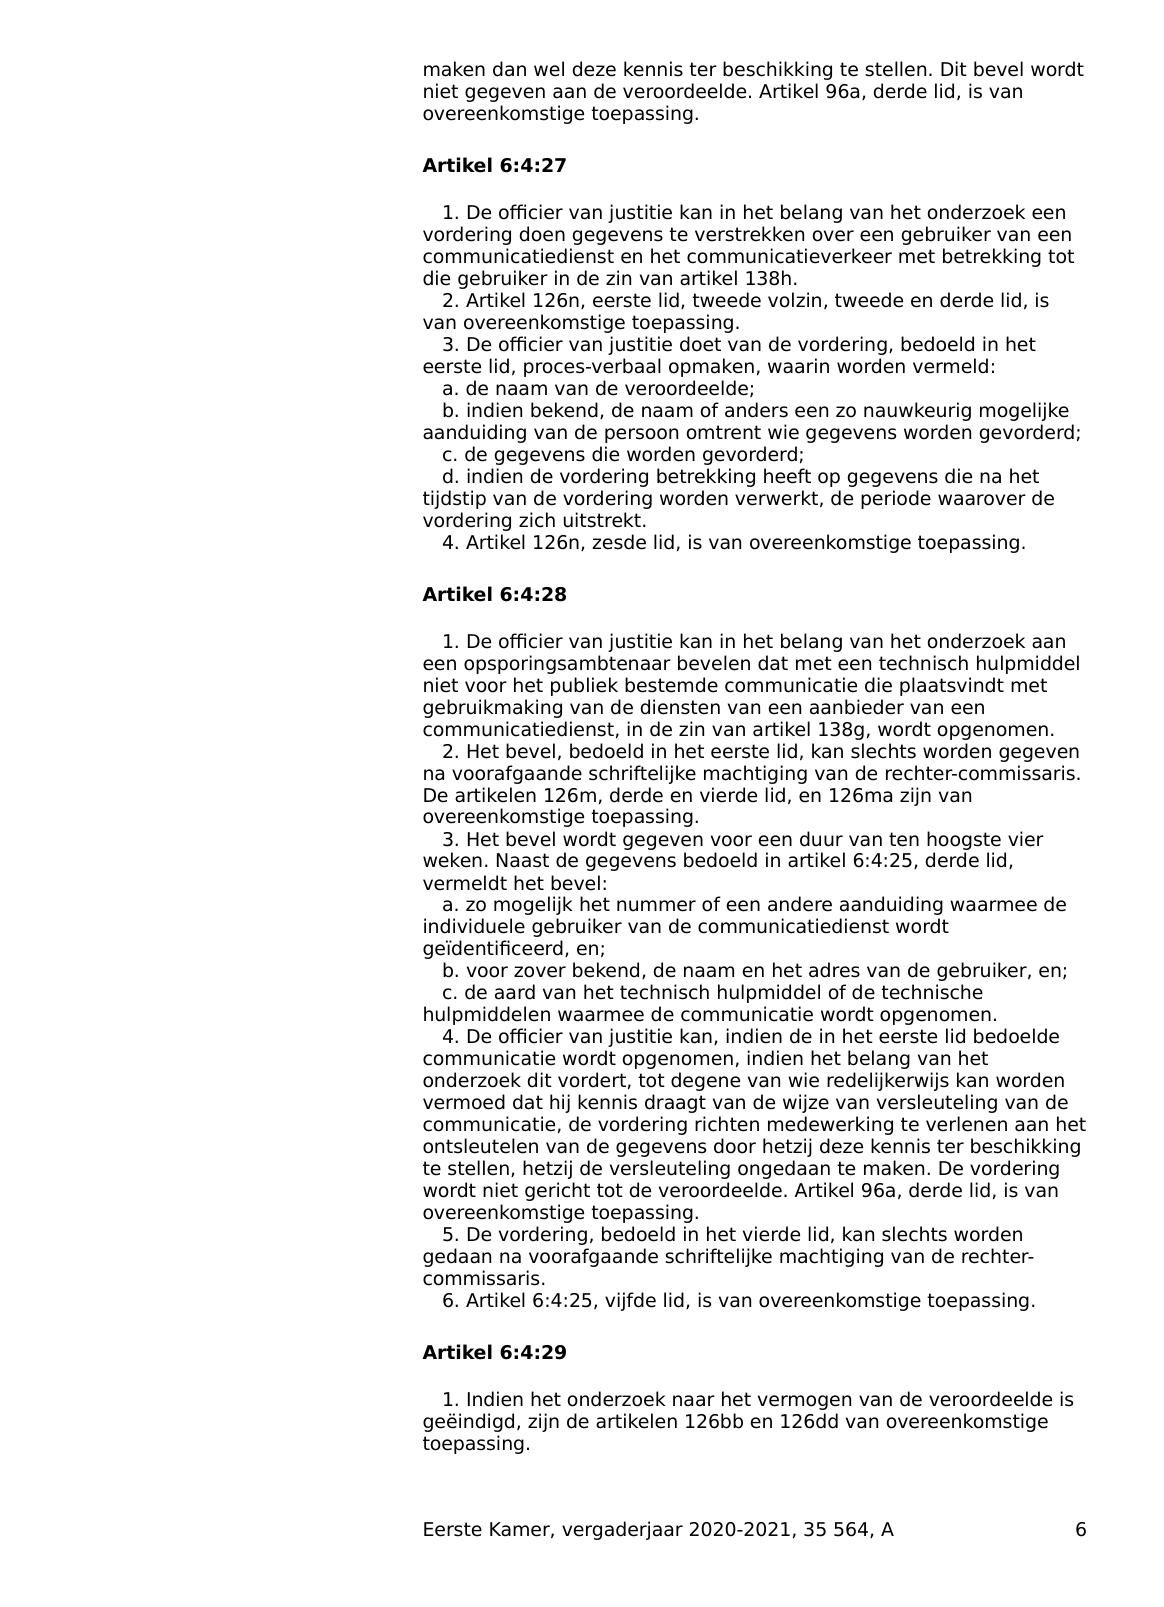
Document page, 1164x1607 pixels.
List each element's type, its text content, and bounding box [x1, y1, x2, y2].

subtitle Artikel 6:4:28 [422, 584, 1087, 606]
text maken dan wel deze kennis ter beschikking te stellen. Dit bevel wordt niet gegeven aan de veroordeelde. Artikel 96a, derde lid, is van overeenkomstige toepassing. [422, 59, 1087, 125]
text c. de aard van het technisch hulpmiddel of de technische hulpmiddelen waarmee de communicatie wordt opgenomen. [422, 982, 1087, 1026]
text 5. De vordering, bedoeld in het vierde lid, kan slechts worden gedaan na voorafgaande schriftelijke machtiging van de rechter-commissaris. [422, 1224, 1087, 1290]
text 3. Het bevel wordt gegeven voor een duur van ten hoogste vier weken. Naast de gegevens bedoeld in artikel 6:4:25, derde lid, vermeldt het bevel: [422, 828, 1087, 894]
text 1. Indien het onderzoek naar het vermogen van de veroordeelde is geëindigd, zijn de artikelen 126bb en 126dd van overeenkomstige toepassing. [422, 1389, 1087, 1455]
text 1. De officier van justitie kan in het belang van het onderzoek aan een opsporingsambtenaar bevelen dat met een technisch hulpmiddel niet voor het publiek bestemde communicatie die plaatsvindt met gebruikmaking van de diensten van een aanbieder van een communicatiedienst, in de zin van artikel 138g, wordt opgenomen. [422, 631, 1087, 741]
text 4. Artikel 126n, zesde lid, is van overeenkomstige toepassing. [422, 532, 1087, 554]
text 1. De officier van justitie kan in het belang van het onderzoek een vordering doen gegevens te verstrekken over een gebruiker van een communicatiedienst en het communicatieverkeer met betrekking tot die gebruiker in de zin van artikel 138h. [422, 202, 1087, 290]
subtitle Artikel 6:4:29 [422, 1342, 1087, 1364]
text 4. De officier van justitie kan, indien de in het eerste lid bedoelde communicatie wordt opgenomen, indien het belang van het onderzoek dit vordert, tot degene van wie redelijkerwijs kan worden vermoed dat hij kennis draagt van de wijze van versleuteling van de communicatie, de vordering richten medewerking te verlenen aan het ontsleutelen van de gegevens door hetzij deze kennis ter beschikking te stellen, hetzij de versleuteling ongedaan te maken. De vordering wordt niet gericht tot de veroordeelde. Artikel 96a, derde lid, is van overeenkomstige toepassing. [422, 1026, 1087, 1224]
text c. de gegevens die worden gevorderd; [422, 444, 1087, 466]
text 6. Artikel 6:4:25, vijfde lid, is van overeenkomstige toepassing. [422, 1290, 1087, 1312]
text a. zo mogelijk het nummer of een andere aanduiding waarmee de individuele gebruiker van de communicatiedienst wordt geïdentificeerd, en; [422, 894, 1087, 960]
text 2. Het bevel, bedoeld in het eerste lid, kan slechts worden gegeven na voorafgaande schriftelijke machtiging van de rechter-commissaris. De artikelen 126m, derde en vierde lid, en 126ma zijn van overeenkomstige toepassing. [422, 741, 1087, 828]
text d. indien de vordering betrekking heeft op gegevens die na het tijdstip van de vordering worden verwerkt, de periode waarover de vordering zich uitstrekt. [422, 466, 1087, 532]
text 2. Artikel 126n, eerste lid, tweede volzin, tweede en derde lid, is van overeenkomstige toepassing. [422, 290, 1087, 334]
text b. indien bekend, de naam of anders een zo nauwkeurig mogelijke aanduiding van de persoon omtrent wie gegevens worden gevorderd; [422, 400, 1087, 444]
subtitle Artikel 6:4:27 [422, 155, 1087, 177]
text a. de naam van de veroordeelde; [422, 378, 1087, 400]
text 3. De officier van justitie doet van de vordering, bedoeld in het eerste lid, proces-verbaal opmaken, waarin worden vermeld: [422, 334, 1087, 378]
text b. voor zover bekend, de naam en het adres van de gebruiker, en; [422, 960, 1087, 982]
